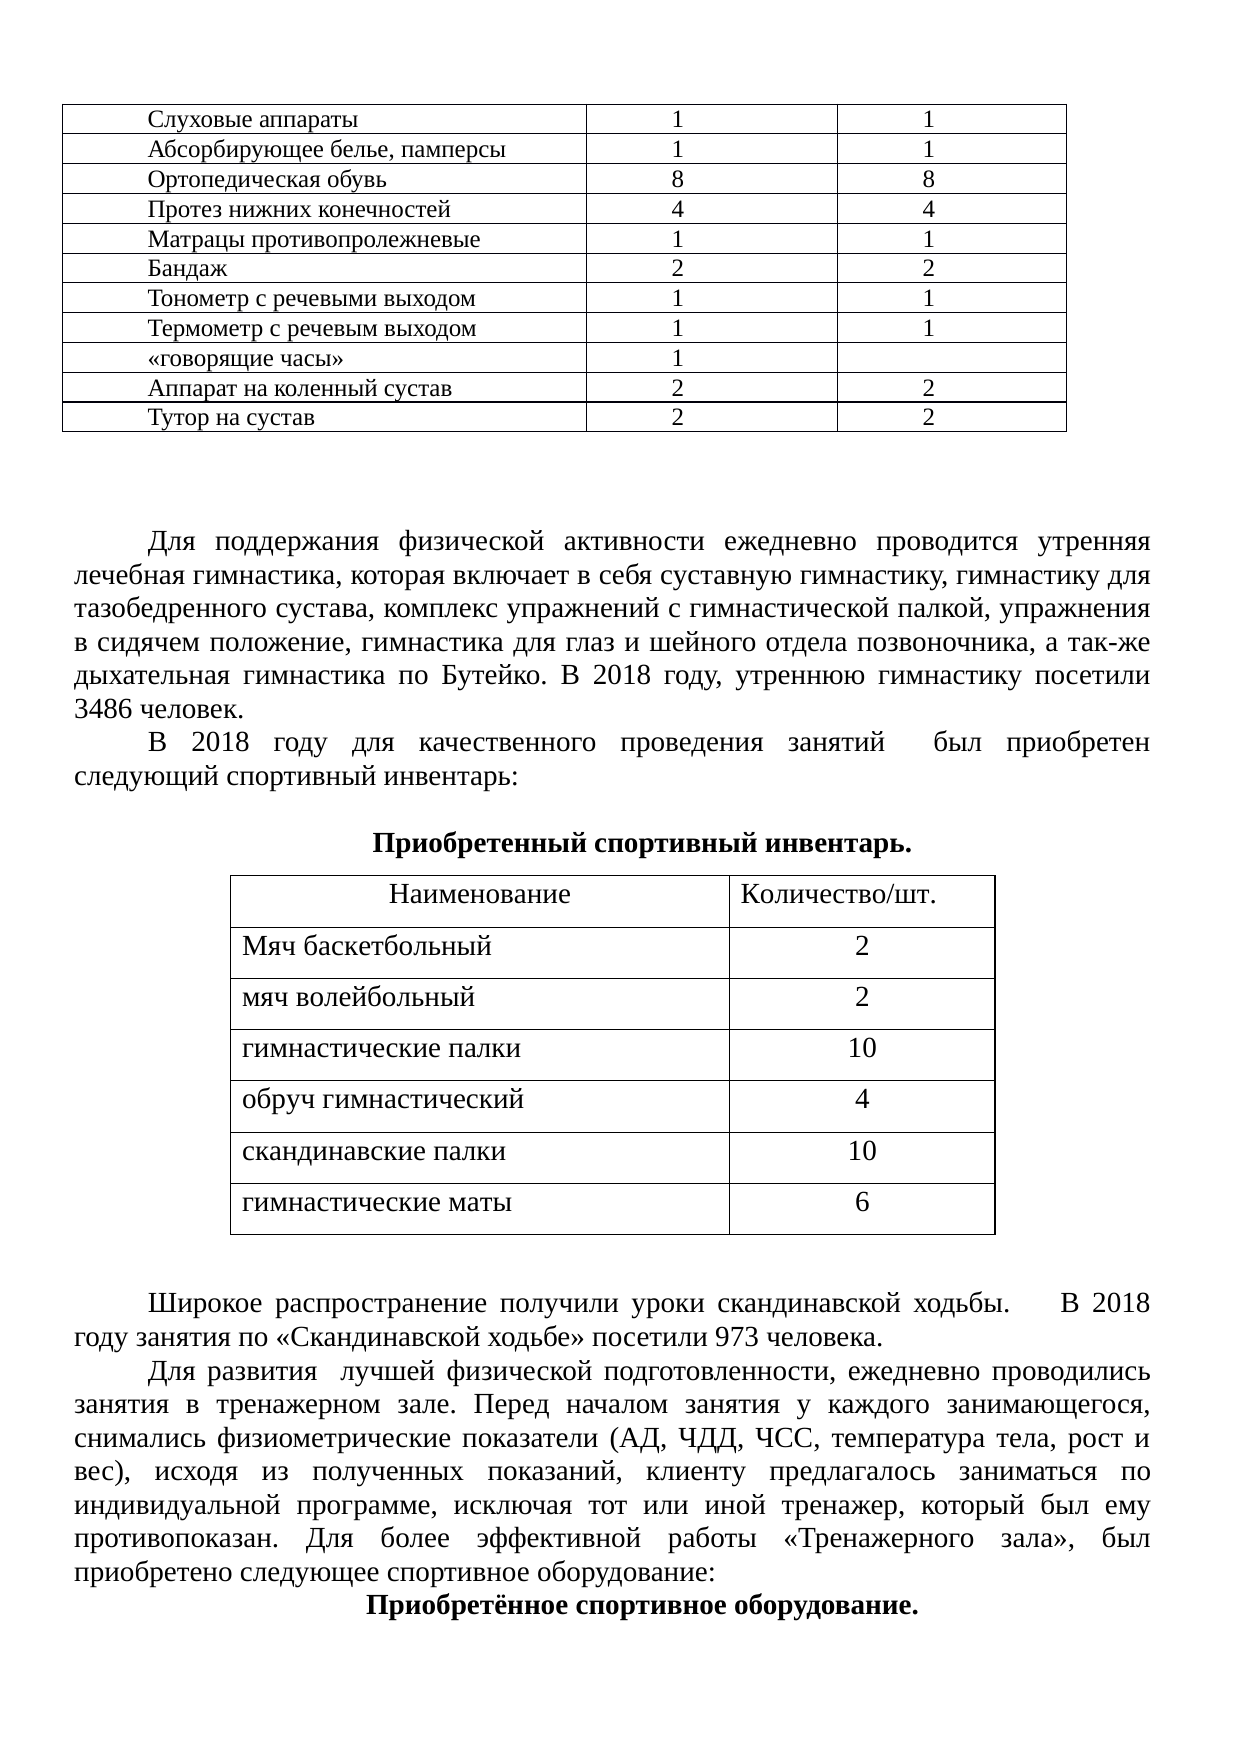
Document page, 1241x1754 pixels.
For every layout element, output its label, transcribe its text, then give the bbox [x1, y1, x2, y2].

text В 2018 году для качественного проведения занятий был приобретен следующий спортивный инвентарь: [74, 724, 1152, 792]
table_cell гимнастические маты [231, 1184, 729, 1234]
table_cell гимнастические палки [231, 1030, 729, 1080]
text Приобретённое спортивное оборудование. [74, 1587, 1152, 1621]
table_cell 8 [838, 164, 1066, 193]
table_cell 1 [838, 105, 1066, 133]
table_cell Слуховые аппараты [63, 105, 586, 133]
table_cell 2 [587, 373, 837, 401]
table_cell 1 [838, 283, 1066, 312]
table_cell 4 [838, 194, 1066, 223]
table_cell Тонометр с речевыми выходом [63, 283, 586, 312]
table_cell Матрацы противопролежневые [63, 224, 586, 252]
table_cell 1 [587, 105, 837, 133]
text Для поддержания физической активности ежедневно проводится утренняя лечебная гимнастика, которая включает в себя суставную гимнастику, гимнастику для тазобедренного сустава, комплекс упражнений с гимнастической палкой, упражнения в сидячем положение, гимнастика для глаз и шейного отдела позвоночника, а так-же дыхательная гимнастика по Бутейко. В 2018 году, утреннюю гимнастику посетили 3486 человек. [74, 523, 1152, 724]
table_cell 1 [587, 343, 837, 372]
table_cell 4 [730, 1081, 994, 1132]
table_cell скандинавские палки [231, 1133, 729, 1183]
table_cell 2 [587, 403, 837, 431]
table_cell 10 [730, 1133, 994, 1183]
table_cell 8 [587, 164, 837, 193]
table_cell Абсорбирующее белье, памперсы [63, 134, 586, 163]
table_cell 1 [587, 134, 837, 163]
table_cell [838, 343, 1066, 372]
table_cell мяч волейбольный [231, 979, 729, 1029]
table_cell Бандаж [63, 254, 586, 282]
table_cell Ортопедическая обувь [63, 164, 586, 193]
table_cell 1 [587, 313, 837, 342]
table_cell 2 [730, 979, 994, 1029]
table_cell 1 [838, 134, 1066, 163]
table_cell 1 [587, 283, 837, 312]
table_cell 2 [838, 403, 1066, 431]
text Приобретенный спортивный инвентарь. [74, 825, 1152, 859]
table_cell 2 [838, 254, 1066, 282]
table_cell «говорящие часы» [63, 343, 586, 372]
table_cell 2 [587, 254, 837, 282]
table_cell Протез нижних конечностей [63, 194, 586, 223]
table_cell 1 [838, 313, 1066, 342]
table_header Наименование [231, 876, 729, 927]
table_cell 4 [587, 194, 837, 223]
table_cell 1 [587, 224, 837, 252]
table_header Количество/шт. [730, 876, 994, 927]
table_cell 2 [838, 373, 1066, 401]
table_cell 10 [730, 1030, 994, 1080]
table_cell Тутор на сустав [63, 403, 586, 431]
table_cell 2 [730, 928, 994, 978]
table_cell обруч гимнастический [231, 1081, 729, 1132]
table_cell 6 [730, 1184, 994, 1234]
table_cell Мяч баскетбольный [231, 928, 729, 978]
table_cell Аппарат на коленный сустав [63, 373, 586, 401]
table_cell 1 [838, 224, 1066, 252]
table_cell Термометр с речевым выходом [63, 313, 586, 342]
text Для развития лучшей физической подготовленности, ежедневно проводились занятия в тренажерном зале. Перед началом занятия у каждого занимающегося, снимались физиометрические показатели (АД, ЧДД, ЧСС, температура тела, рост и вес), исходя из полученных показаний, клиенту предлагалось заниматься по индивидуальной программе, исключая тот или иной тренажер, который был ему противопоказан. Для более эффективной работы «Тренажерного зала», был приобретено следующее спортивное оборудование: [74, 1353, 1152, 1587]
text Широкое распространение получили уроки скандинавской ходьбы. В 2018 году занятия по «Скандинавской ходьбе» посетили 973 человека. [74, 1286, 1152, 1353]
